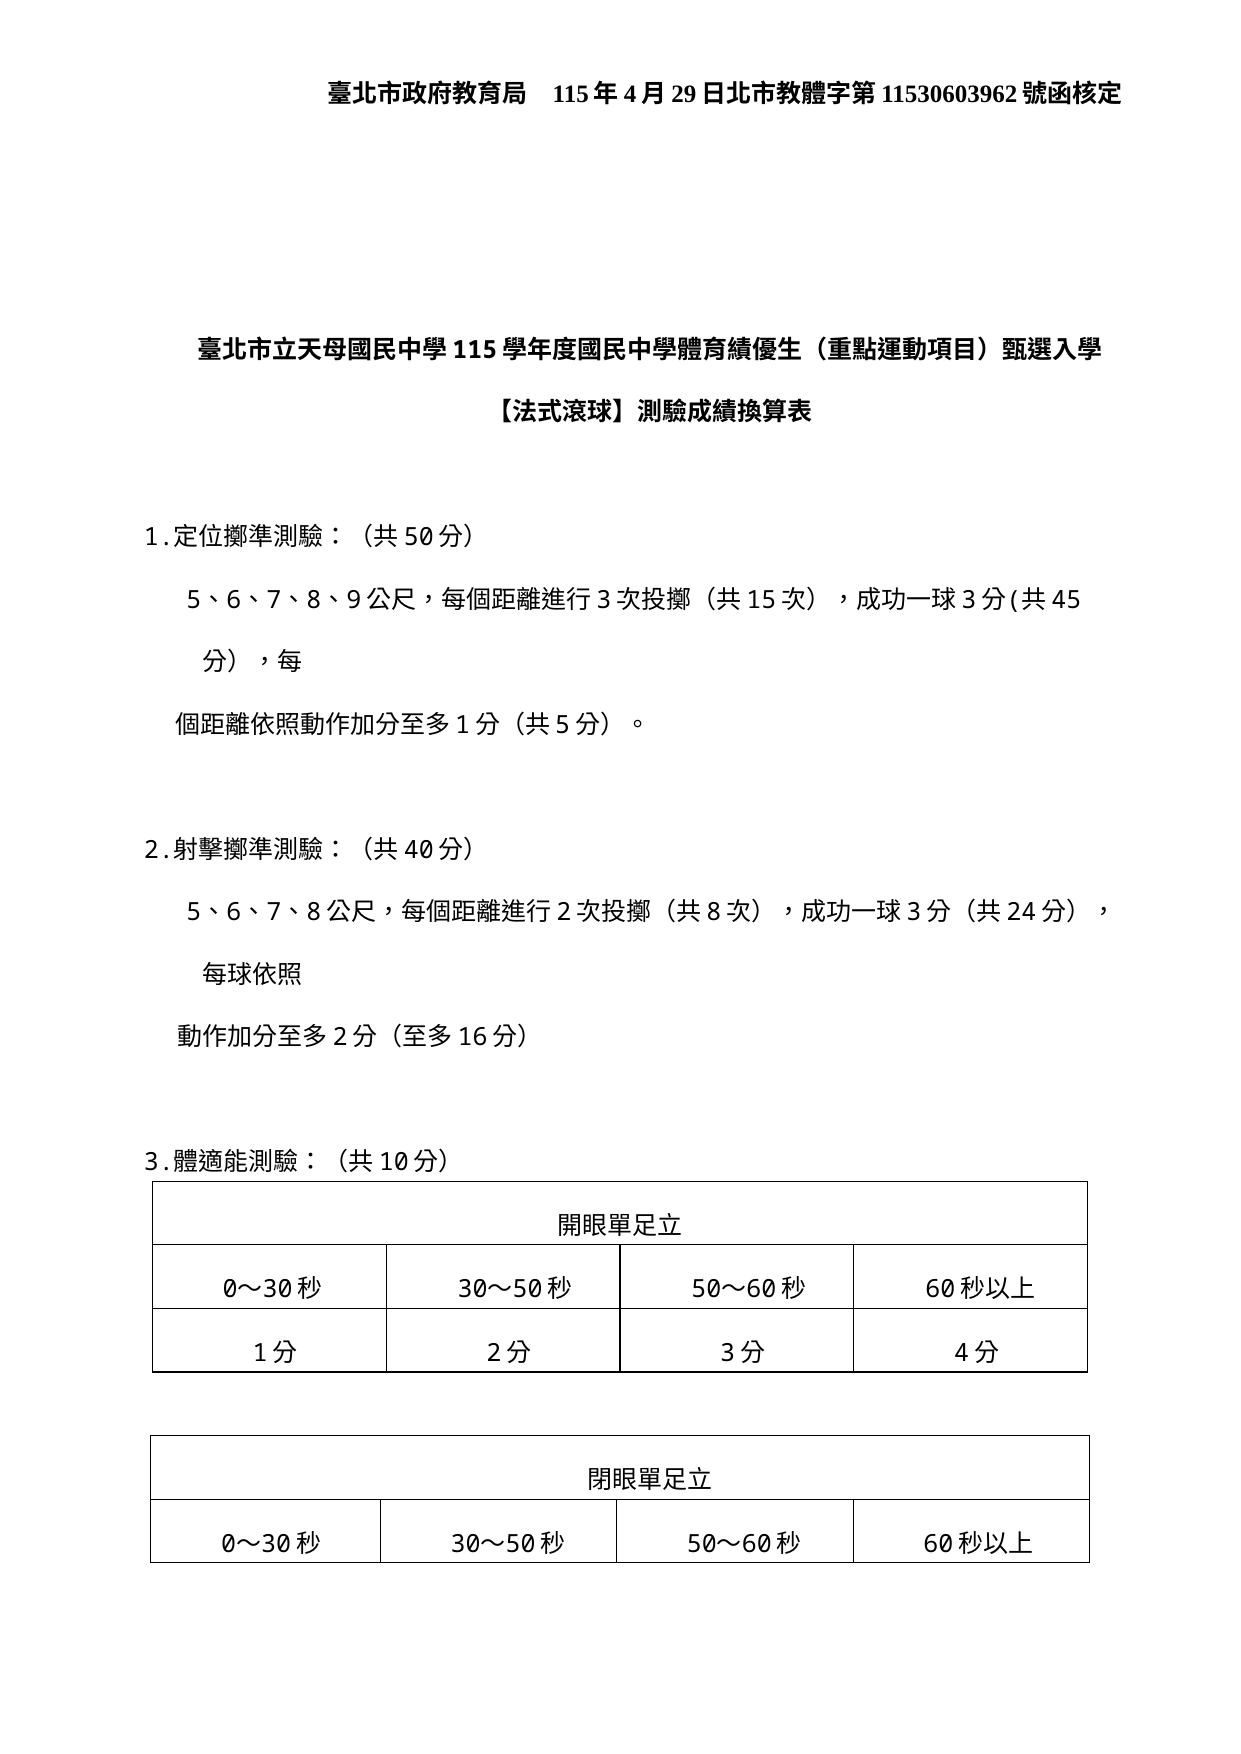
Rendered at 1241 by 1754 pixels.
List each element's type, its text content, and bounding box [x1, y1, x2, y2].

text 2.射擊擲準測驗：（共40分） [144, 806, 1122, 868]
table_header 開眼單足立 [153, 1182, 1087, 1244]
text 臺北市立天母國民中學115學年度國民中學體育績優生（重點運動項目）甄選入學 [177, 306, 1122, 368]
table_cell 50～60秒 [621, 1245, 853, 1308]
text 5、6、7、8公尺，每個距離進行2次投擲（共8次），成功一球3分（共24分），每球依照 [156, 868, 1122, 993]
text 1.定位擲準測驗：（共50分） [144, 493, 1122, 556]
table_cell 1分 [153, 1309, 386, 1371]
table_header 閉眼單足立 [151, 1436, 1089, 1498]
text 個距離依照動作加分至多1分（共5分）。 [175, 681, 1122, 743]
text 5、6、7、8、9公尺，每個距離進行3次投擲（共15次），成功一球3分(共45分），每 [156, 556, 1122, 681]
table_cell 60秒以上 [854, 1245, 1087, 1308]
table_cell 50～60秒 [617, 1500, 853, 1562]
table_cell 30～50秒 [381, 1500, 616, 1562]
table_cell 60秒以上 [854, 1500, 1089, 1562]
text 動作加分至多2分（至多16分） [177, 993, 1122, 1056]
table_cell 0～30秒 [151, 1500, 380, 1562]
text 3.體適能測驗：（共10分） [144, 1118, 1122, 1181]
table_cell 4分 [854, 1309, 1087, 1371]
table_cell 2分 [387, 1309, 619, 1371]
table_cell 0～30秒 [153, 1245, 386, 1308]
text 【法式滾球】測驗成績換算表 [177, 368, 1122, 431]
table_cell 30～50秒 [387, 1245, 619, 1308]
table_cell 3分 [621, 1309, 853, 1371]
